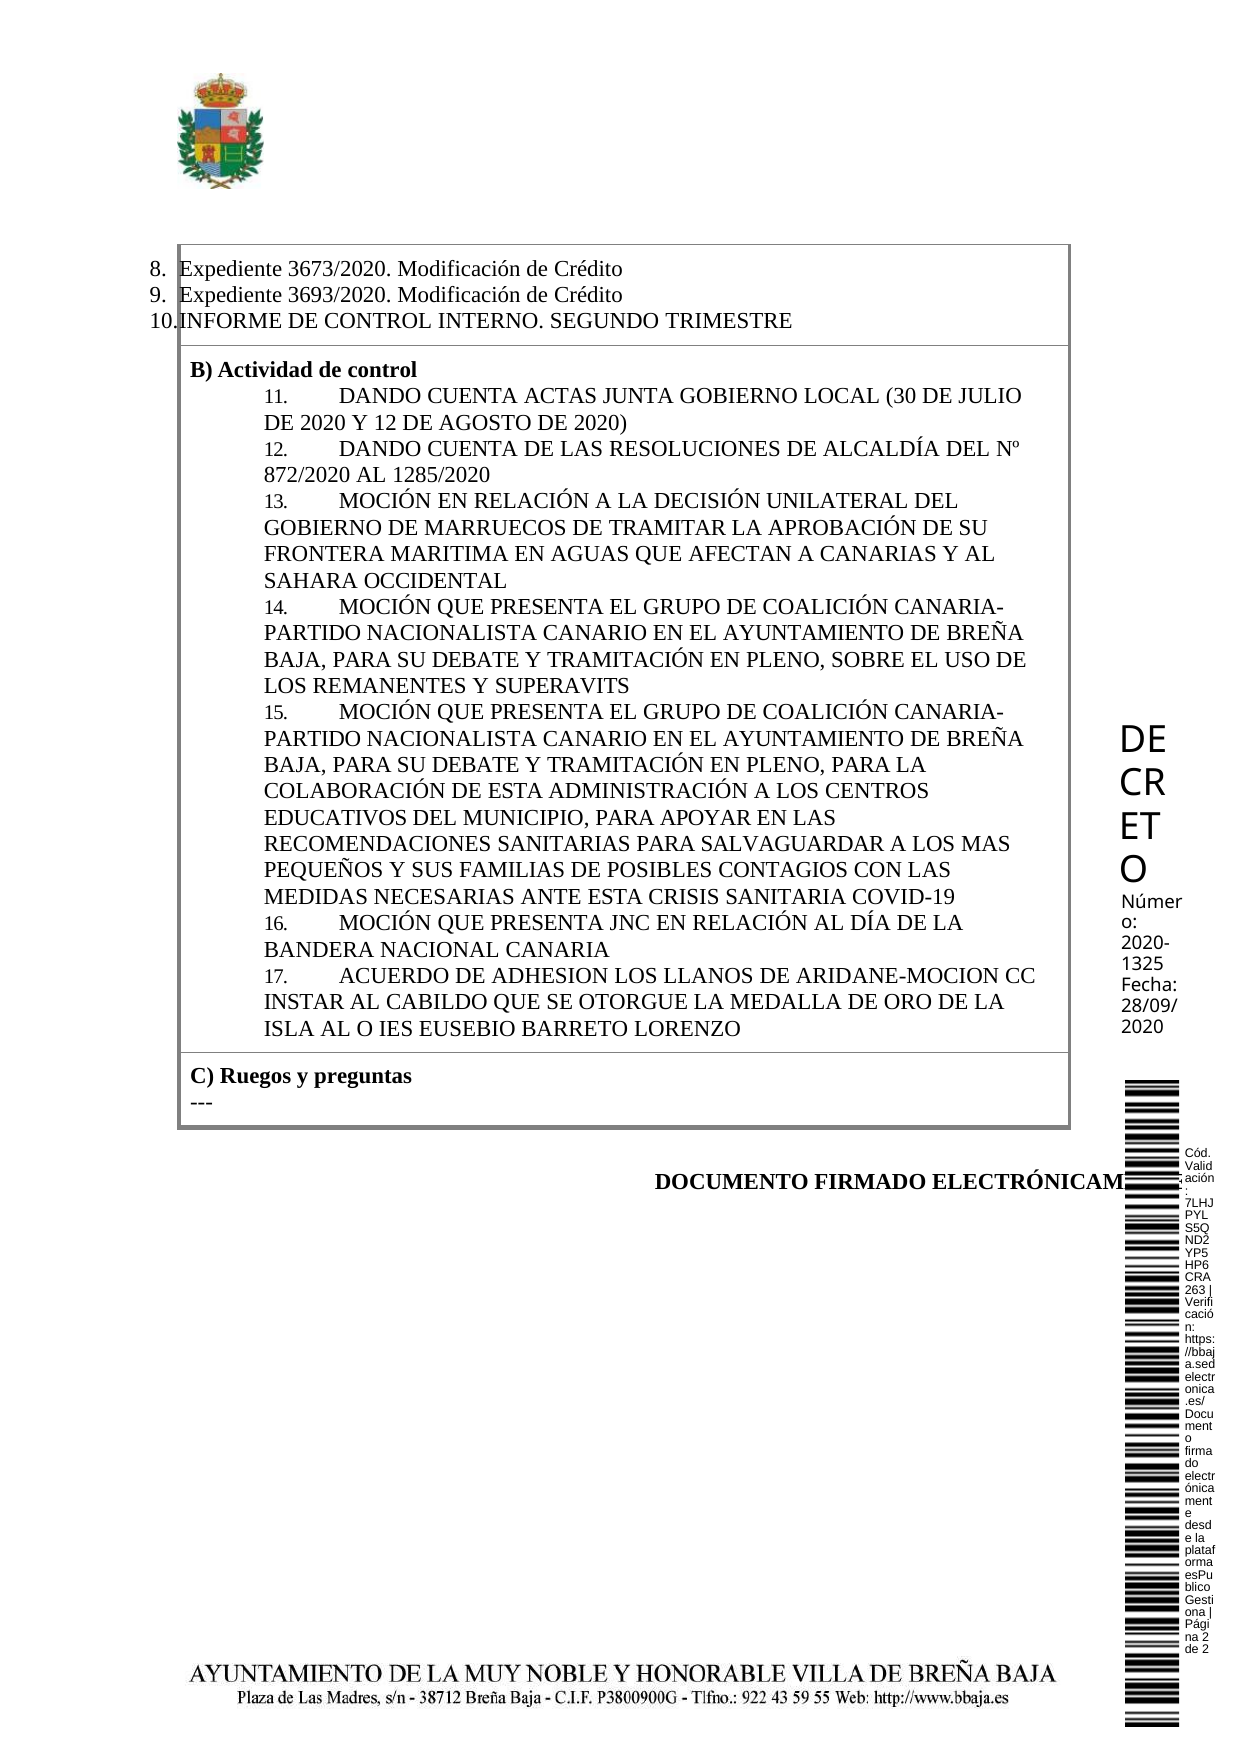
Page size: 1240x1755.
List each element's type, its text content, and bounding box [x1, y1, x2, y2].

subtitle DOCUMENTO FIRMADO ELECTRÓNICAMENTE [1117, 716, 1185, 1062]
picture [177, 73, 264, 189]
text DECRETO [1119, 718, 1185, 891]
picture [184, 1656, 1061, 1709]
text Cód. Validación: 7LHJPYLS5QND2YP5HP6CRA263 | Verificación: https://bbaja.sedelectronica.es/ Documento firmado electrónicamente desde la plataforma esPublico Gestiona | Página 2 de 2 [1184, 1148, 1213, 1656]
table_cell Actividad de control DANDO CUENTA ACTAS JUNTA GOBIERNO LOCAL (30 DE JULIO DE 2020 Y 12 DE AGOSTO DE 2020) DANDO CUENTA DE LAS RESOLUCIONES DE ALCALDÍA DEL Nº 872/2020 AL 1285/2020 MOCIÓN EN RELACIÓN A LA DECISIÓN UNILATERAL DEL GOBIERNO DE MARRUECOS DE TRAMITAR LA APROBACIÓN DE SU FRONTERA MARITIMA EN AGUAS QUE AFECTAN A CANARIAS Y AL SAHARA OCCIDENTAL MOCIÓN QUE PRESENTA EL GRUPO DE COALICIÓN CANARIA-PARTIDO NACIONALISTA CANARIO EN EL AYUNTAMIENTO DE BREÑA BAJA, PARA SU DEBATE Y TRAMITACIÓN EN PLENO, SOBRE EL USO DE LOS REMANENTES Y SUPERAVITS MOCIÓN QUE PRESENTA EL GRUPO DE COALICIÓN CANARIA-PARTIDO NACIONALISTA CANARIO EN EL AYUNTAMIENTO DE BREÑA BAJA, PARA SU DEBATE Y TRAMITACIÓN EN PLENO, PARA LA COLABORACIÓN DE ESTA ADMINISTRACIÓN A LOS CENTROS EDUCATIVOS DEL MUNICIPIO, PARA APOYAR EN LAS RECOMENDACIONES SANITARIAS PARA SALVAGUARDAR A LOS MAS PEQUEÑOS Y SUS FAMILIAS DE POSIBLES CONTAGIOS CON LAS MEDIDAS NECESARIAS ANTE ESTA CRISIS SANITARIA COVID-19 MOCIÓN QUE PRESENTA JNC EN RELACIÓN AL DÍA DE LA BANDERA NACIONAL CANARIA ACUERDO DE ADHESION LOS LLANOS DE ARIDANE-MOCION CC INSTAR AL CABILDO QUE SE OTORGUE LA MEDALLA DE ORO DE LA ISLA AL O IES EUSEBIO BARRETO LORENZO [181, 346, 1068, 1051]
subtitle DOCUMENTO FIRMADO ELECTRÓNICAMENTE [354, 1168, 1125, 1194]
picture [1125, 1080, 1180, 1727]
table_cell C) Ruegos y preguntas --- [181, 1053, 1068, 1125]
table_header Expediente 3673/2020. Modificación de Crédito Expediente 3693/2020. Modificación de Crédito INFORME DE CONTROL INTERNO. SEGUNDO TRIMESTRE [181, 245, 1068, 345]
text Número: 2020-1325 Fecha: 28/09/2020 [1121, 891, 1185, 1037]
